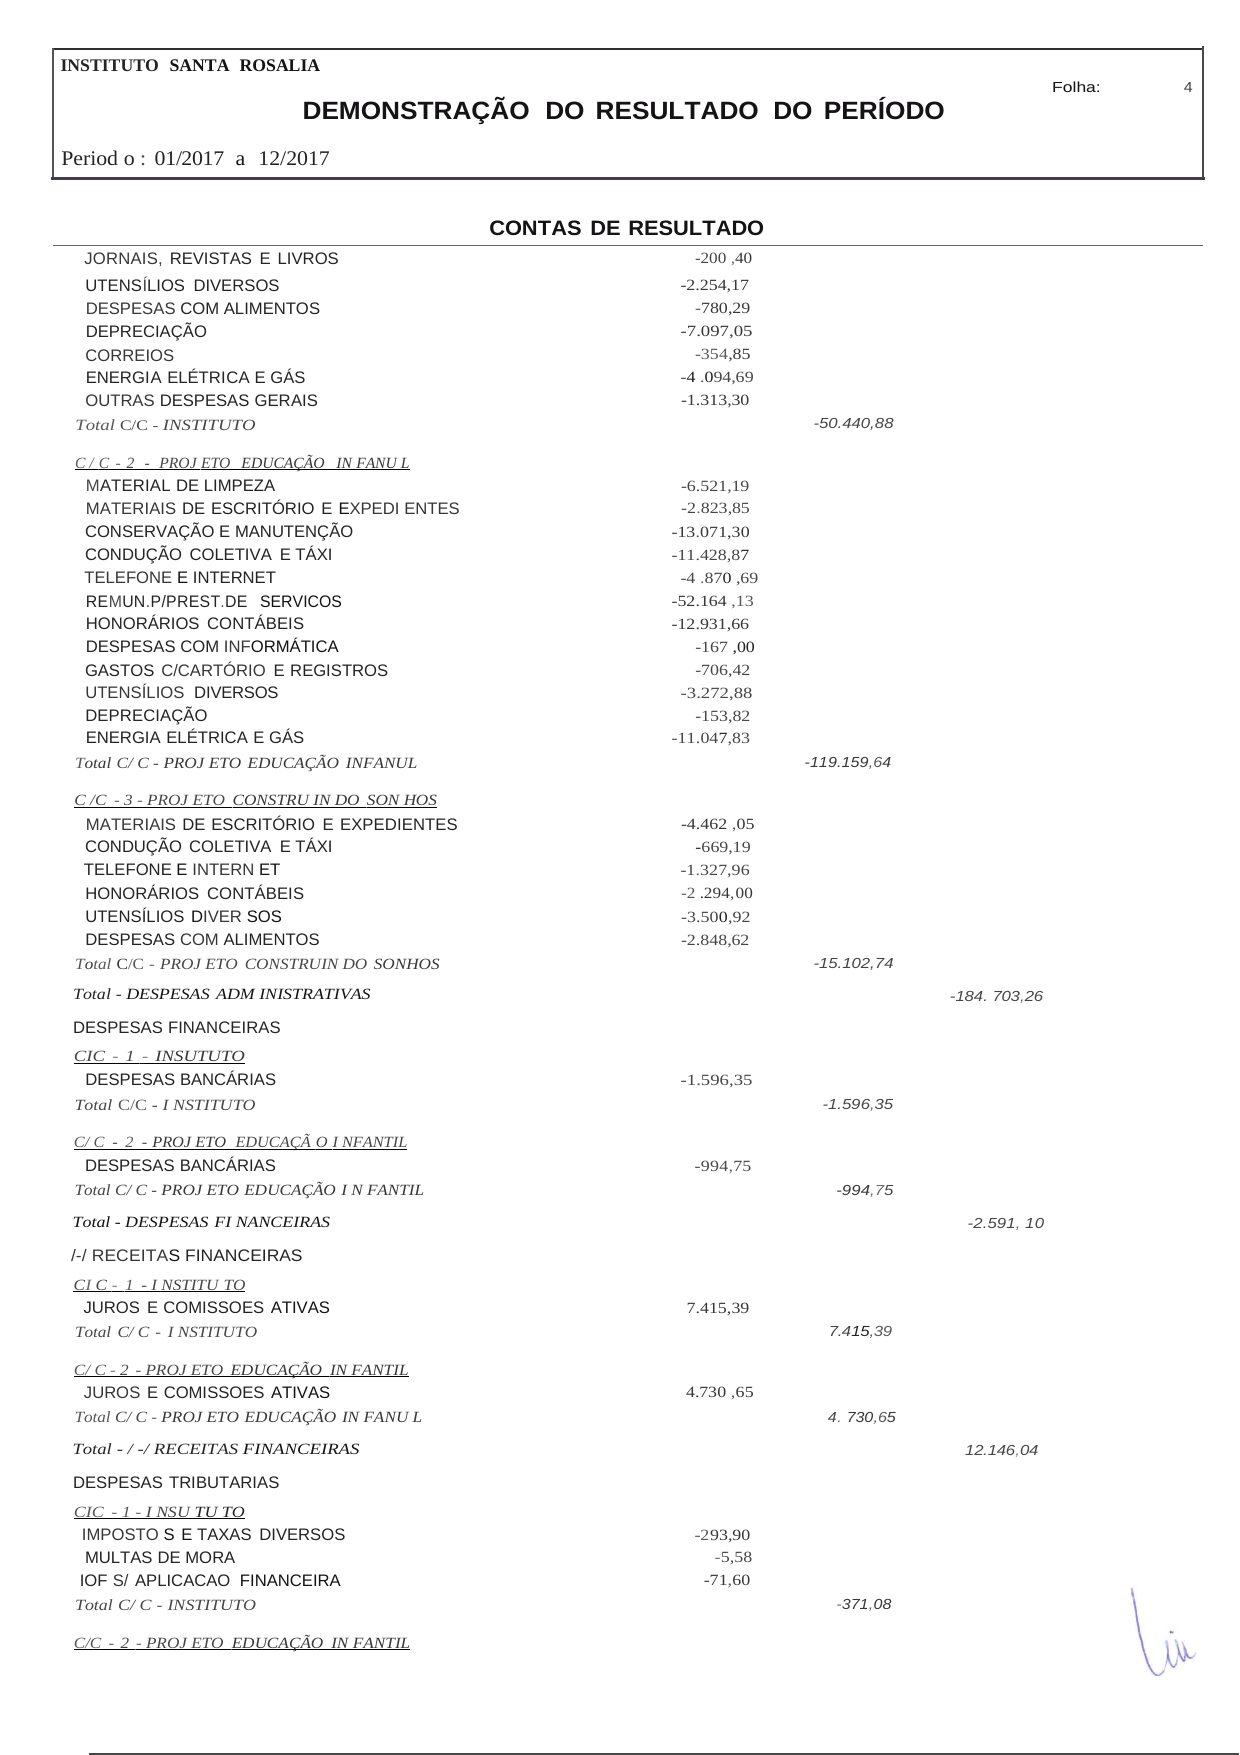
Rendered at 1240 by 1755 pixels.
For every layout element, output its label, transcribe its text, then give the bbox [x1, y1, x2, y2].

table_cell [779, 1524, 922, 1547]
table_cell [922, 1069, 1203, 1093]
table_cell HONORÁRIOS CONTÁBEIS [53, 612, 567, 635]
table_cell [567, 951, 779, 980]
table_cell [779, 980, 922, 1012]
table_cell [779, 297, 922, 320]
table_cell [567, 1240, 779, 1271]
table_cell DESPESAS COM INFORMÁTICA [53, 635, 567, 658]
table_cell [779, 1124, 922, 1154]
table_cell [567, 1043, 779, 1069]
table_cell [922, 1154, 1203, 1179]
table_cell CI C - 1 - I NSTITU TO [53, 1271, 567, 1296]
table_cell [779, 704, 922, 726]
table_cell -6.521,19 [567, 474, 779, 497]
table_cell [779, 1547, 922, 1570]
table_cell [779, 726, 922, 750]
table_cell -4 .870 ,69 [567, 566, 779, 589]
table_cell [779, 635, 922, 658]
table_cell [922, 1093, 1203, 1124]
table_cell [1197, 1625, 1203, 1654]
table_cell [779, 589, 922, 612]
table_cell [779, 1043, 922, 1069]
table_cell [567, 1352, 779, 1382]
table_cell [922, 1271, 1203, 1296]
table_cell 4.730 ,65 [567, 1382, 779, 1406]
table_cell [779, 1296, 922, 1321]
table_cell [567, 1434, 779, 1466]
table_cell -994,75 [567, 1154, 779, 1179]
table_cell C / C - 2 - PROJ ETO EDUCAÇÃO IN FANU L [53, 444, 567, 473]
table_cell -11.428,87 [567, 543, 779, 566]
table_cell Total C/C - INSTITUTO [53, 412, 567, 444]
table_cell -2 .294,00 [567, 881, 779, 904]
table_cell [567, 1406, 779, 1434]
table_cell [567, 1207, 779, 1240]
table_cell [922, 1240, 1203, 1271]
table_cell [779, 1240, 922, 1271]
table_cell -3.500,92 [567, 905, 779, 928]
table_cell [922, 1012, 1203, 1043]
table_cell -371,08 [779, 1594, 922, 1624]
table_cell -50.440,88 [779, 412, 922, 444]
table_cell -1.596,35 [567, 1069, 779, 1093]
table_cell [779, 1012, 922, 1043]
table_cell 4. 730,65 [779, 1406, 922, 1434]
table_cell CIC - 1 - INSUTUTO [53, 1043, 567, 1069]
table_cell UTENSÍLIOS DIVERSOS [53, 681, 567, 703]
table_cell [567, 1625, 779, 1654]
table_header [779, 246, 922, 274]
table_cell -153,82 [567, 704, 779, 726]
table_cell [779, 274, 922, 297]
table_cell DESPESAS BANCÁRIAS [53, 1069, 567, 1093]
table_cell DESPESAS COM ALIMENTOS [53, 297, 567, 320]
table_cell Total C/ C - INSTITUTO [53, 1594, 567, 1624]
table_cell [922, 1124, 1203, 1154]
table_cell -4.462 ,05 [567, 793, 779, 835]
table_cell /-/ RECEITAS FINANCEIRAS [53, 1240, 567, 1271]
table_cell CONSERVAÇÃO E MANUTENÇÃO [53, 520, 567, 543]
table_cell [922, 1406, 1203, 1434]
table_cell [922, 1625, 1128, 1654]
table_cell -1.327,96 [567, 859, 779, 881]
table_cell MULTAS DE MORA [53, 1547, 567, 1570]
table_cell [779, 389, 922, 412]
table_cell -1.596,35 [779, 1093, 922, 1124]
table_cell [922, 1570, 1203, 1594]
table_cell [567, 1093, 779, 1124]
table_cell [567, 1321, 779, 1352]
table_cell DESPESAS COM ALIMENTOS [53, 928, 567, 951]
table_cell CONDUÇÃO COLETIVA E TÁXI [53, 835, 567, 858]
table_cell C /C - 3 - PROJ ETO CONSTRU IN DO SON HOS MATERIAIS DE ESCRITÓRIO E EXPEDIENTES [53, 793, 567, 835]
table_cell ENERGIA ELÉTRICA E GÁS [53, 366, 567, 389]
table_cell [922, 1547, 1203, 1570]
table_cell [779, 1352, 922, 1382]
table_cell -13.071,30 [567, 520, 779, 543]
table_cell [567, 1498, 779, 1523]
table_cell TELEFONE E INTERNET [53, 566, 567, 589]
table_cell -167 ,00 [567, 635, 779, 658]
table_cell 12.146,04 [922, 1434, 1203, 1466]
table_cell DESPESAS BANCÁRIAS [53, 1154, 567, 1179]
table_cell [779, 681, 922, 703]
table_cell C/C - 2 - PROJ ETO EDUCAÇÃO IN FANTIL [53, 1625, 567, 1654]
table_cell Total C/ C - PROJ ETO EDUCAÇÃO IN FANU L [53, 1406, 567, 1434]
table_cell -3.272,88 [567, 681, 779, 703]
table_cell IMPOSTO S E TAXAS DIVERSOS [53, 1524, 567, 1547]
table_cell GASTOS C/CARTÓRIO E REGISTROS [53, 658, 567, 681]
table_cell -2.823,85 [567, 497, 779, 520]
table_cell OUTRAS DESPESAS GERAIS [53, 389, 567, 412]
table_cell [779, 497, 922, 520]
table_cell [922, 1524, 1203, 1547]
table_cell MATERIAL DE LIMPEZA [53, 474, 567, 497]
table_cell C/ C - 2 - PROJ ETO EDUCAÇÃO IN FANTIL [53, 1352, 567, 1382]
table_cell [567, 980, 779, 1012]
table_cell [779, 1625, 922, 1654]
table_cell -4 .094,69 [567, 366, 779, 389]
table_cell -994,75 [779, 1179, 922, 1207]
table_cell Total - / -/ RECEITAS FINANCEIRAS [53, 1434, 567, 1466]
table_cell -354,85 [567, 343, 779, 366]
table_cell Total C/ C - PROJ ETO EDUCAÇÃO I N FANTIL [53, 1179, 567, 1207]
table_cell -1.313,30 [567, 389, 779, 412]
table_cell [779, 835, 922, 858]
table_cell Total - DESPESAS ADM INISTRATIVAS [53, 980, 567, 1012]
table_cell [779, 1382, 922, 1406]
table_cell -706,42 [567, 658, 779, 681]
table_cell [567, 412, 779, 444]
table_cell 7.415,39 [779, 1321, 922, 1352]
table_cell [779, 543, 922, 566]
table_header [922, 246, 1203, 980]
table_cell [922, 1352, 1203, 1382]
table_cell [779, 905, 922, 928]
table_cell CIC - 1 - I NSU TU TO [53, 1498, 567, 1523]
table_cell [922, 1594, 1128, 1624]
table_cell [922, 1382, 1203, 1406]
table_cell -52.164 ,13 [567, 589, 779, 612]
table_cell [779, 1498, 922, 1523]
table_cell [567, 444, 779, 473]
table_cell [779, 320, 922, 343]
table_cell C/ C - 2 - PROJ ETO EDUCAÇÃ O I NFANTIL [53, 1124, 567, 1154]
table_cell [779, 343, 922, 366]
table_header -200 ,40 [567, 246, 779, 274]
table_cell [779, 1466, 922, 1498]
table_cell -5,58 [567, 1547, 779, 1570]
table_cell [779, 1069, 922, 1093]
table_cell [779, 520, 922, 543]
table_cell Total C/C - I NSTITUTO [53, 1093, 567, 1124]
table_cell DEPRECIAÇÃO [53, 704, 567, 726]
table_cell Total C/C - PROJ ETO CONSTRUIN DO SONHOS [53, 951, 567, 980]
table_cell -184. 703,26 [922, 980, 1203, 1012]
table_cell -12.931,66 [567, 612, 779, 635]
table_cell DESPESAS FINANCEIRAS [53, 1012, 567, 1043]
table_cell UTENSÍLIOS DIVERSOS [53, 274, 567, 297]
table_cell [567, 1179, 779, 1207]
table_cell -2.254,17 [567, 274, 779, 297]
table_cell ENERGIA ELÉTRICA E GÁS [53, 726, 567, 750]
table_header JORNAIS, REVISTAS E LIVROS [53, 246, 567, 274]
table_cell TELEFONE E INTERN ET [53, 859, 567, 881]
table_cell 7.415,39 [567, 1296, 779, 1321]
table_cell [567, 1466, 779, 1498]
table_cell [567, 750, 779, 792]
table_cell [779, 1154, 922, 1179]
table_cell [922, 1466, 1203, 1498]
table_cell -15.102,74 [779, 951, 922, 980]
table_cell MATERIAIS DE ESCRITÓRIO E EXPEDI ENTES [53, 497, 567, 520]
table_cell CONDUÇÃO COLETIVA E TÁXI [53, 543, 567, 566]
table_cell [922, 1179, 1203, 1207]
table_cell [779, 612, 922, 635]
table_cell [779, 859, 922, 881]
table_cell [779, 1271, 922, 1296]
table_cell [779, 658, 922, 681]
table_cell UTENSÍLIOS DIVER SOS [53, 905, 567, 928]
table_cell -11.047,83 [567, 726, 779, 750]
table_cell Total C/ C - I NSTITUTO [53, 1321, 567, 1352]
table_cell -780,29 [567, 297, 779, 320]
table_cell CORREIOS [53, 343, 567, 366]
table_cell [779, 793, 922, 835]
table_cell -71,60 [567, 1570, 779, 1594]
table_cell [567, 1012, 779, 1043]
table_cell DESPESAS TRIBUTARIAS [53, 1466, 567, 1498]
table_cell [567, 1124, 779, 1154]
table_cell [779, 366, 922, 389]
table_cell [567, 1594, 779, 1624]
table_cell Total - DESPESAS FI NANCEIRAS [53, 1207, 567, 1240]
subtitle CONTAS DE RESULTADO [39, 215, 1214, 239]
table_cell -669,19 [567, 835, 779, 858]
table_cell [922, 1321, 1203, 1352]
table_cell JUROS E COMISSOES ATIVAS [53, 1296, 567, 1321]
table_cell [922, 1498, 1203, 1523]
table_cell -7.097,05 [567, 320, 779, 343]
table_cell Total C/ C - PROJ ETO EDUCAÇÃO INFANUL [53, 750, 567, 792]
table_cell [567, 1271, 779, 1296]
table_cell -2.591, 10 [922, 1207, 1203, 1240]
table_cell [922, 1296, 1203, 1321]
table_cell HONORÁRIOS CONTÁBEIS [53, 881, 567, 904]
table_cell [779, 1434, 922, 1466]
table_cell [1197, 1594, 1203, 1624]
table_cell DEPRECIAÇÃO [53, 320, 567, 343]
table_cell [779, 444, 922, 473]
table_cell -2.848,62 [567, 928, 779, 951]
table_cell [922, 1043, 1203, 1069]
table_cell -119.159,64 [779, 750, 922, 792]
table_cell IOF S/ APLICACAO FINANCEIRA [53, 1570, 567, 1594]
table_cell [779, 1570, 922, 1594]
table_cell -293,90 [567, 1524, 779, 1547]
table_cell JUROS E COMISSOES ATIVAS [53, 1382, 567, 1406]
table_cell [779, 566, 922, 589]
table_cell [779, 1207, 922, 1240]
table_cell [779, 881, 922, 904]
table_cell REMUN.P/PREST.DE SERVICOS [53, 589, 567, 612]
table_cell [779, 474, 922, 497]
table_cell [779, 928, 922, 951]
